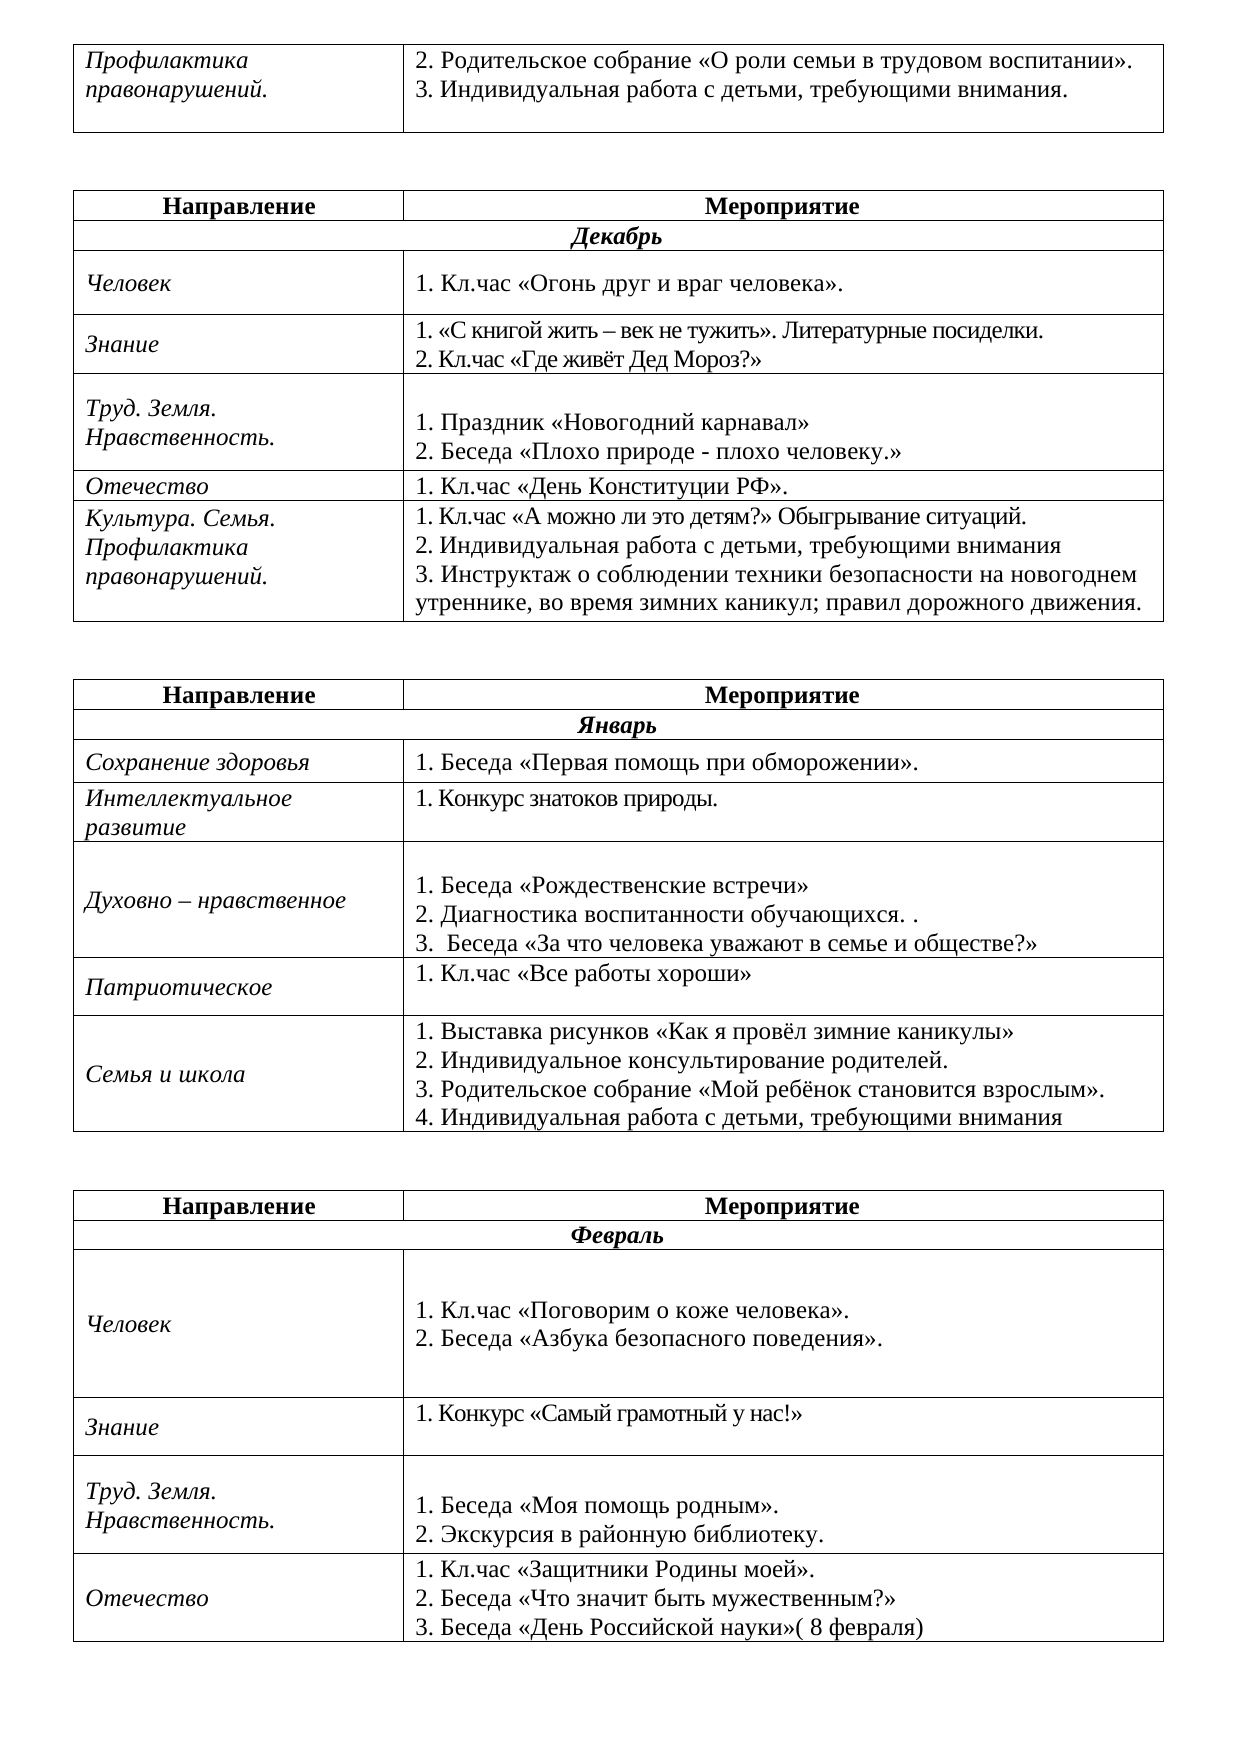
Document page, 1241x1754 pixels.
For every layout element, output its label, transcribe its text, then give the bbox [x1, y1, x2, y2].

table_cell 1. Конкурс «Самый грамотный у нас!» [404, 1398, 1163, 1455]
table_header Направление [393, 1191, 403, 1219]
table_cell 1. Беседа «Моя помощь родным». 2. Экскурсия в районную библиотеку. [404, 1456, 1163, 1553]
table_cell Труд. Земля. Нравственность. [74, 1456, 403, 1553]
table_cell 1. Кл.час «Огонь друг и враг человека». [404, 251, 1163, 314]
table_cell 1. Беседа «Первая помощь при обморожении». [404, 740, 1163, 782]
table_cell Отечество [74, 1554, 403, 1641]
table_cell 1. Конкурс знатоков природы. [404, 783, 1163, 841]
table_cell Декабрь [74, 221, 1163, 250]
table_cell Профилактика правонарушений. [74, 45, 403, 132]
table_cell 1. Кл.час «Все работы хороши» [1141, 958, 1163, 1015]
table_cell Февраль [74, 1221, 1163, 1249]
table_header Мероприятие [1152, 1191, 1163, 1219]
table_cell Труд. Земля. Нравственность. [74, 374, 403, 470]
table_cell 1. Праздник «Новогодний карнавал» 2. Беседа «Плохо природе - плохо человеку.» [404, 374, 1163, 470]
table_cell Человек [74, 1250, 403, 1397]
table_cell 1. Выставка рисунков «Как я провёл зимние каникулы» 2. Индивидуальное консультирование родителей. 3. Родительское собрание «Мой ребёнок становится взрослым». 4. Индивидуальная работа с детьми, требующими внимания [404, 1016, 1163, 1131]
table_cell Знание [74, 315, 403, 372]
table_header Мероприятие [404, 191, 412, 220]
table_cell Январь [74, 710, 1163, 739]
table_header Направление [393, 191, 403, 220]
table_header Мероприятие [404, 680, 412, 709]
table_cell 1. «С книгой жить – век не тужить». Литературные посиделки. 2. Кл.час «Где живёт Дед Мороз?» [404, 315, 1163, 372]
table_header Направление [74, 680, 85, 709]
table_cell Культура. Семья. Профилактика правонарушений. [74, 501, 403, 621]
table_cell Отечество [74, 471, 403, 500]
table_header Направление [393, 680, 403, 709]
table_header Мероприятие [1152, 680, 1163, 709]
table_cell 1. Кл.час «А можно ли это детям?» Обыгрывание ситуаций. 2. Индивидуальная работа с детьми, требующими внимания 3. Инструктаж о соблюдении техники безопасности на новогоднем утреннике, во время зимних каникул; правил дорожного движения. [404, 501, 1163, 621]
table_header Мероприятие [1152, 191, 1163, 220]
table_cell Интеллектуальное развитие [74, 783, 403, 841]
table_header Направление [74, 191, 85, 220]
table_header Мероприятие [404, 1191, 412, 1219]
table_cell Духовно – нравственное [74, 842, 403, 957]
table_cell 1. Беседа «Рождественские встречи» 2. Диагностика воспитанности обучающихся. . 3. Беседа «За что человека уважают в семье и обществе?» [404, 842, 1163, 957]
table_cell Семья и школа [74, 1016, 403, 1131]
table_cell 1. Кл.час «Все работы хороши» [404, 958, 415, 1015]
table_cell Человек [74, 251, 403, 314]
table_cell Сохранение здоровья [74, 740, 403, 782]
table_header Направление [74, 1191, 85, 1219]
table_cell Патриотическое [74, 958, 403, 1015]
table_cell 2. Родительское собрание «О роли семьи в трудовом воспитании». 3. Индивидуальная работа с детьми, требующими внимания. [404, 45, 1163, 132]
table_cell Знание [74, 1398, 403, 1455]
table_cell 1. Кл.час «Поговорим о коже человека». 2. Беседа «Азбука безопасного поведения». [404, 1250, 1163, 1397]
